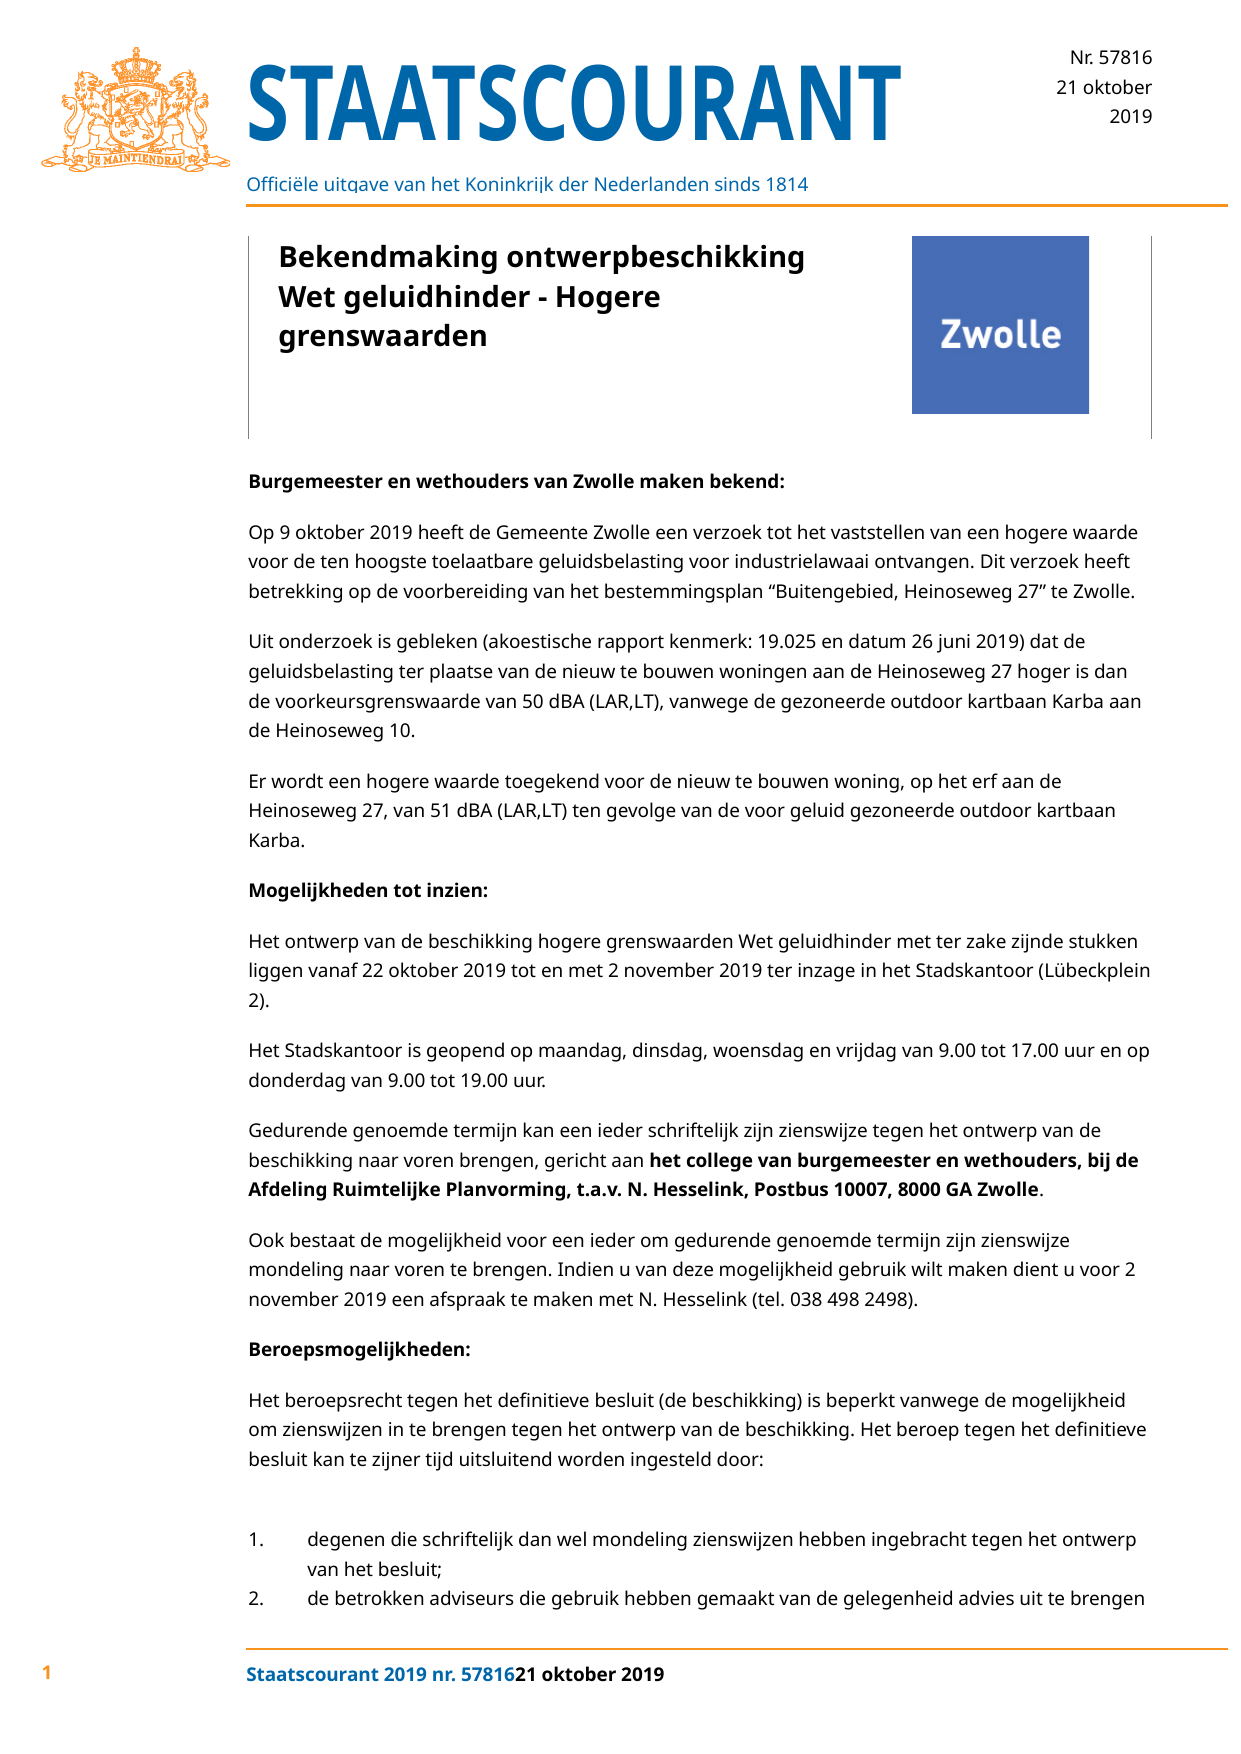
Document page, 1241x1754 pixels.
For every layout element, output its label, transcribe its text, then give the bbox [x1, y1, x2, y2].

table_header [850, 236, 912, 413]
text Uit onderzoek is gebleken (akoestische rapport kenmerk: 19.025 en datum 26 juni 2019) dat de geluidsbelasting ter plaatse van de nieuw te bouwen woningen aan de Heinoseweg 27 hoger is dan de voorkeursgrenswaarde van 50 dBA (LAR,LT), vanwege de gezoneerde outdoor kartbaan Karba aan de Heinoseweg 10. [248, 629, 1152, 743]
text Er wordt een hogere waarde toegekend voor de nieuw te bouwen woning, op het erf aan de Heinoseweg 27, van 51 dBA (LAR,LT) ten gevolge van de voor geluid gezoneerde outdoor kartbaan Karba. [248, 768, 1152, 853]
text Mogelijkheden tot inzien: [248, 877, 1152, 903]
picture [41, 47, 231, 172]
list de betrokken adviseurs die gebruik hebben gemaakt van de gelegenheid advies uit te brengen [248, 1585, 1152, 1611]
text Het ontwerp van de beschikking hogere grenswaarden Wet geluidhinder met ter zake zijnde stukken liggen vanaf 22 oktober 2019 tot en met 2 november 2019 ter inzage in het Stadskantoor (Lübeckplein 2). [248, 928, 1152, 1013]
table_header [1090, 236, 1151, 413]
table_header [850, 414, 1151, 439]
list degenen die schriftelijk dan wel mondeling zienswijzen hebben ingebracht tegen het ontwerp van het besluit; [248, 1526, 1152, 1581]
text Burgemeester en wethouders van Zwolle maken bekend: [248, 469, 1152, 494]
text Gedurende genoemde termijn kan een ieder schriftelijk zijn zienswijze tegen het ontwerp van de beschikking naar voren brengen, gericht aan het college van burgemeester en wethouders, bij de Afdeling Ruimtelijke Planvorming, t.a.v. N. Hesselink, Postbus 10007, 8000 GA Zwolle. [248, 1117, 1152, 1202]
text Op 9 oktober 2019 heeft de Gemeente Zwolle een verzoek tot het vaststellen van een hogere waarde voor de ten hoogste toelaatbare geluidsbelasting voor industrielawaai ontvangen. Dit verzoek heeft betrekking op de voorbereiding van het bestemmingsplan “Buitengebied, Heinoseweg 27” te Zwolle. [248, 519, 1152, 604]
table_header Bekendmaking ontwerpbeschikking Wet geluidhinder - Hogere grenswaarden [249, 236, 850, 439]
text Het beroepsrecht tegen het definitieve besluit (de beschikking) is beperkt vanwege de mogelijkheid om zienswijzen in te brengen tegen het ontwerp van de beschikking. Het beroep tegen het definitieve besluit kan te zijner tijd uitsluitend worden ingesteld door: [248, 1387, 1152, 1472]
picture [912, 236, 1090, 414]
text Beroepsmogelijkheden: [248, 1337, 1152, 1362]
text Ook bestaat de mogelijkheid voor een ieder om gedurende genoemde termijn zijn zienswijze mondeling naar voren te brengen. Indien u van deze mogelijkheid gebruik wilt maken dient u voor 2 november 2019 een afspraak te maken met N. Hesselink (tel. 038 498 2498). [248, 1227, 1152, 1312]
text Het Stadskantoor is geopend op maandag, dinsdag, woensdag en vrijdag van 9.00 tot 17.00 uur en op donderdag van 9.00 tot 19.00 uur. [248, 1037, 1152, 1093]
